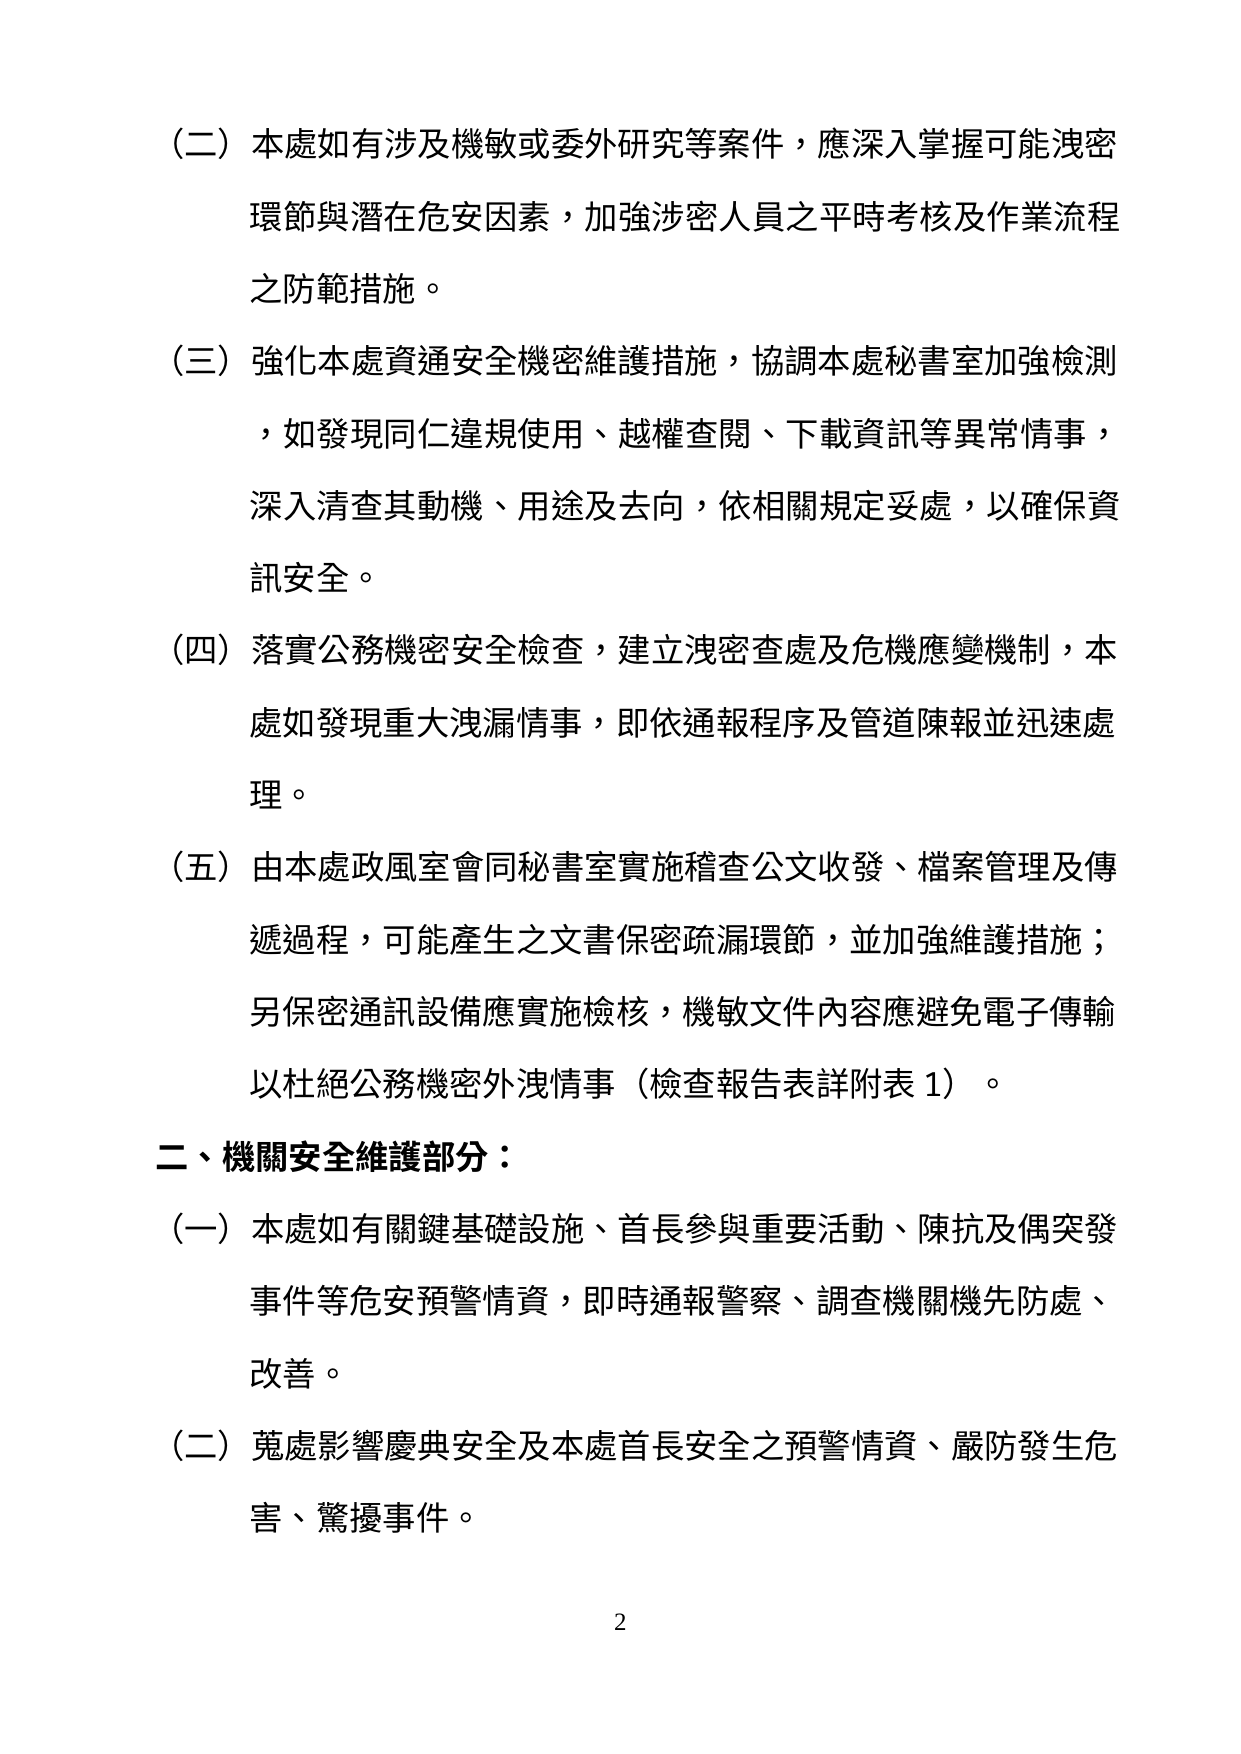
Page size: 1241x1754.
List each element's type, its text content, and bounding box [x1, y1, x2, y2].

text 事件等危安預警情資，即時通報警察、調查機關機先防處、改善。 [249, 1275, 1122, 1396]
text 害、驚擾事件。 [249, 1492, 1122, 1540]
text 以杜絕公務機密外洩情事（檢查報告表詳附表1）。 [249, 1058, 1122, 1106]
text （三）強化本處資通安全機密維護措施，協調本處秘書室加強檢測 [151, 335, 1122, 383]
text 二、機關安全維護部分： [155, 1131, 1122, 1179]
text （四）落實公務機密安全檢查，建立洩密查處及危機應變機制，本 [151, 624, 1122, 672]
text ，如發現同仁違規使用、越權查閱、下載資訊等異常情事，深入清查其動機、用途及去向，依相關規定妥處，以確保資訊安全。 [249, 407, 1122, 600]
text 處如發現重大洩漏情事，即依通報程序及管道陳報並迅速處理。 [249, 696, 1122, 817]
text 環節與潛在危安因素，加強涉密人員之平時考核及作業流程之防範措施。 [249, 190, 1122, 311]
text 遞過程，可能產生之文書保密疏漏環節，並加強維護措施；另保密通訊設備應實施檢核，機敏文件內容應避免電子傳輸 [249, 913, 1122, 1034]
text （五）由本處政風室會同秘書室實施稽查公文收發、檔案管理及傳 [151, 841, 1122, 889]
text （一）本處如有關鍵基礎設施、首長參與重要活動、陳抗及偶突發 [151, 1203, 1122, 1251]
text （二）本處如有涉及機敏或委外研究等案件，應深入掌握可能洩密 [151, 118, 1122, 166]
text （二）蒐處影響慶典安全及本處首長安全之預警情資、嚴防發生危 [151, 1420, 1122, 1468]
